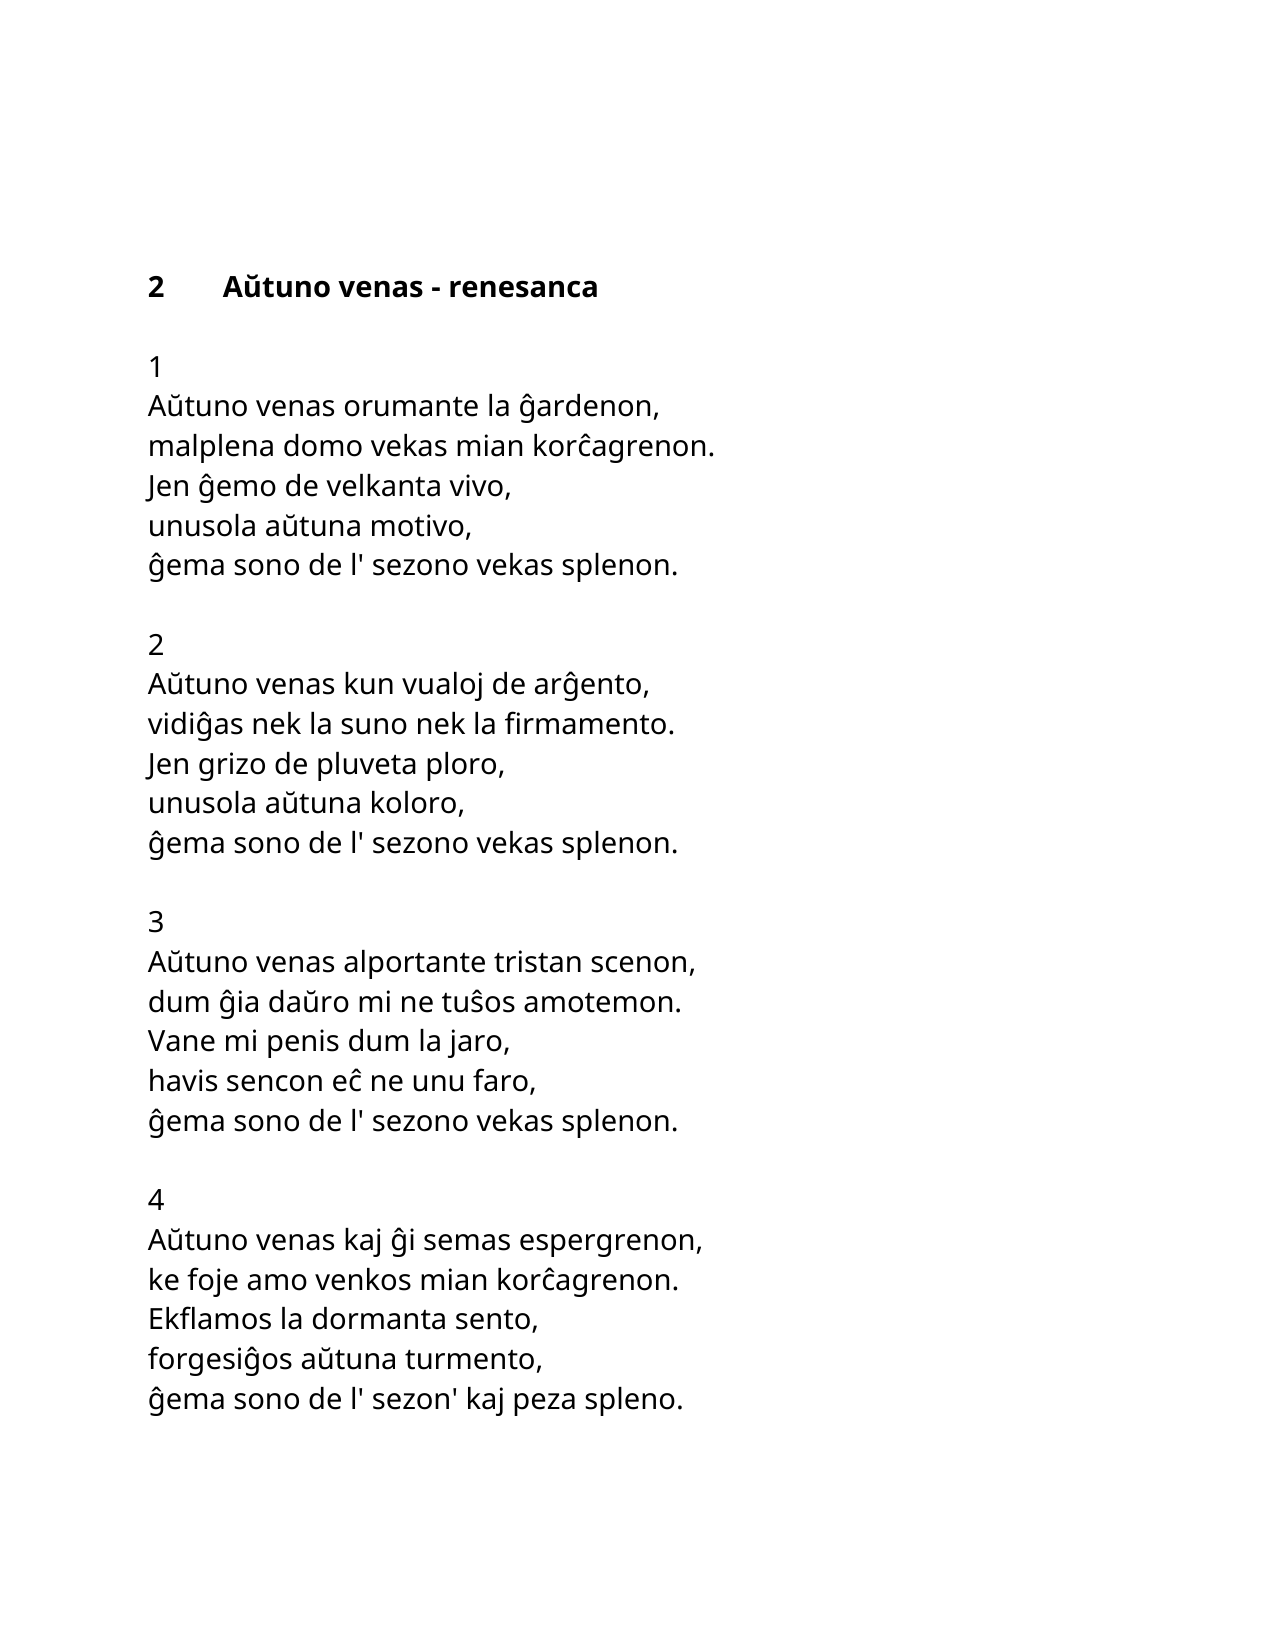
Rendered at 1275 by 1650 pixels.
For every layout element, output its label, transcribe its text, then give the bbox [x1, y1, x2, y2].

text 3 [148, 902, 1127, 941]
text ĝema sono de l' sezono vekas splenon. [148, 822, 1127, 862]
text ĝema sono de l' sezono vekas splenon. [148, 544, 1127, 584]
text Jen grizo de pluveta ploro, [148, 743, 1127, 783]
text 2 Aŭtuno venas - renesanca [148, 267, 1127, 306]
text forgesiĝos aŭtuna turmento, [148, 1338, 1127, 1378]
text Ekflamos la dormanta sento, [148, 1298, 1127, 1338]
text ke foje amo venkos mian korĉagrenon. [148, 1259, 1127, 1298]
text malplena domo vekas mian korĉagrenon. [148, 425, 1127, 465]
text Aŭtuno venas alportante tristan scenon, [148, 941, 1127, 981]
text unusola aŭtuna motivo, [148, 505, 1127, 544]
text 4 [148, 1179, 1127, 1219]
text vidiĝas nek la suno nek la firmamento. [148, 703, 1127, 743]
text dum ĝia daŭro mi ne tuŝos amotemon. [148, 981, 1127, 1021]
text Aŭtuno venas kun vualoj de arĝento, [148, 663, 1127, 703]
text Jen ĝemo de velkanta vivo, [148, 465, 1127, 505]
text ĝema sono de l' sezono vekas splenon. [148, 1100, 1127, 1140]
text ĝema sono de l' sezon' kaj peza spleno. [148, 1378, 1127, 1418]
text 2 [148, 624, 1127, 663]
text unusola aŭtuna koloro, [148, 783, 1127, 822]
text Vane mi penis dum la jaro, [148, 1021, 1127, 1060]
text Aŭtuno venas orumante la ĝardenon, [148, 386, 1127, 425]
text havis sencon eĉ ne unu faro, [148, 1060, 1127, 1100]
text Aŭtuno venas kaj ĝi semas espergrenon, [148, 1219, 1127, 1259]
text 1 [148, 346, 1127, 386]
